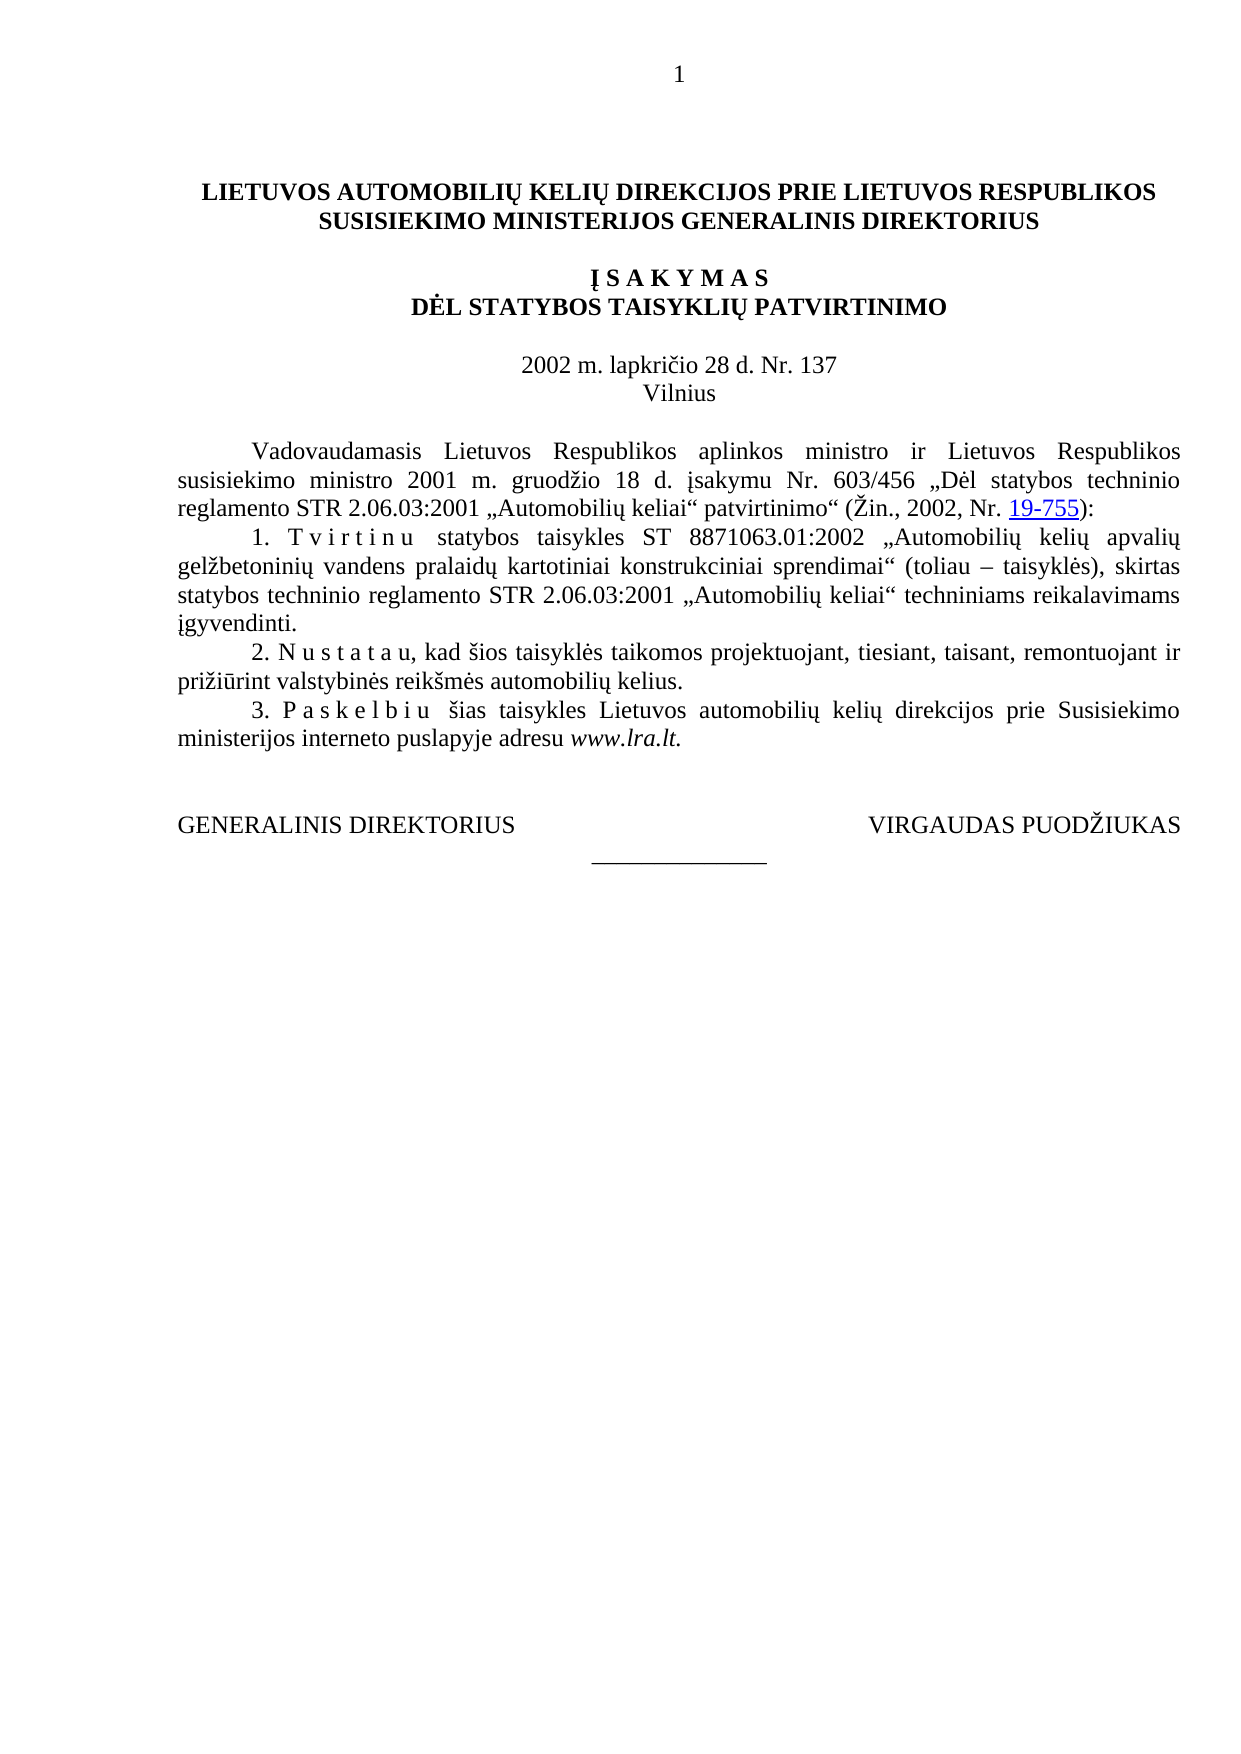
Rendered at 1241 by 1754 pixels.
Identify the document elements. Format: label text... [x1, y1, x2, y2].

text 1. Tvirtinu statybos taisykles ST 8871063.01:2002 „Automobilių kelių apvalių gelžbetoninių vandens pralaidų kartotiniai konstrukciniai sprendimai“ (toliau – taisyklės), skirtas statybos techninio reglamento STR 2.06.03:2001 „Automobilių keliai“ techniniams reikalavimams įgyvendinti. [177, 522, 1181, 637]
text Vilnius [177, 378, 1181, 407]
text LIETUVOS AUTOMOBILIŲ KELIŲ DIREKCIJOS PRIE LIETUVOS RESPUBLIKOS SUSISIEKIMO MINISTERIJOS GENERALINIS DIREKTORIUS [177, 177, 1181, 235]
text 3. Paskelbiu šias taisykles Lietuvos automobilių kelių direkcijos prie Susisiekimo ministerijos interneto puslapyje adresu www.lra.lt. [177, 695, 1181, 752]
text 2. Nustatau, kad šios taisyklės taikomos projektuojant, tiesiant, taisant, remontuojant ir prižiūrint valstybinės reikšmės automobilių kelius. [177, 637, 1181, 695]
text Vadovaudamasis Lietuvos Respublikos aplinkos ministro ir Lietuvos Respublikos susisiekimo ministro 2001 m. gruodžio 18 d. įsakymu Nr. 603/456 „Dėl statybos techninio reglamento STR 2.06.03:2001 „Automobilių keliai“ patvirtinimo“ (Žin., 2002, Nr. 19-755): [177, 436, 1181, 522]
text Į S A K Y M A S [177, 263, 1181, 292]
text ______________ [177, 838, 1181, 867]
text GENERALINIS DIREKTORIUS VIRGAUDAS PUODŽIUKAS [177, 810, 1181, 838]
text DĖL STATYBOS TAISYKLIŲ PATVIRTINIMO [177, 292, 1181, 321]
text 2002 m. lapkričio 28 d. Nr. 137 [177, 350, 1181, 378]
